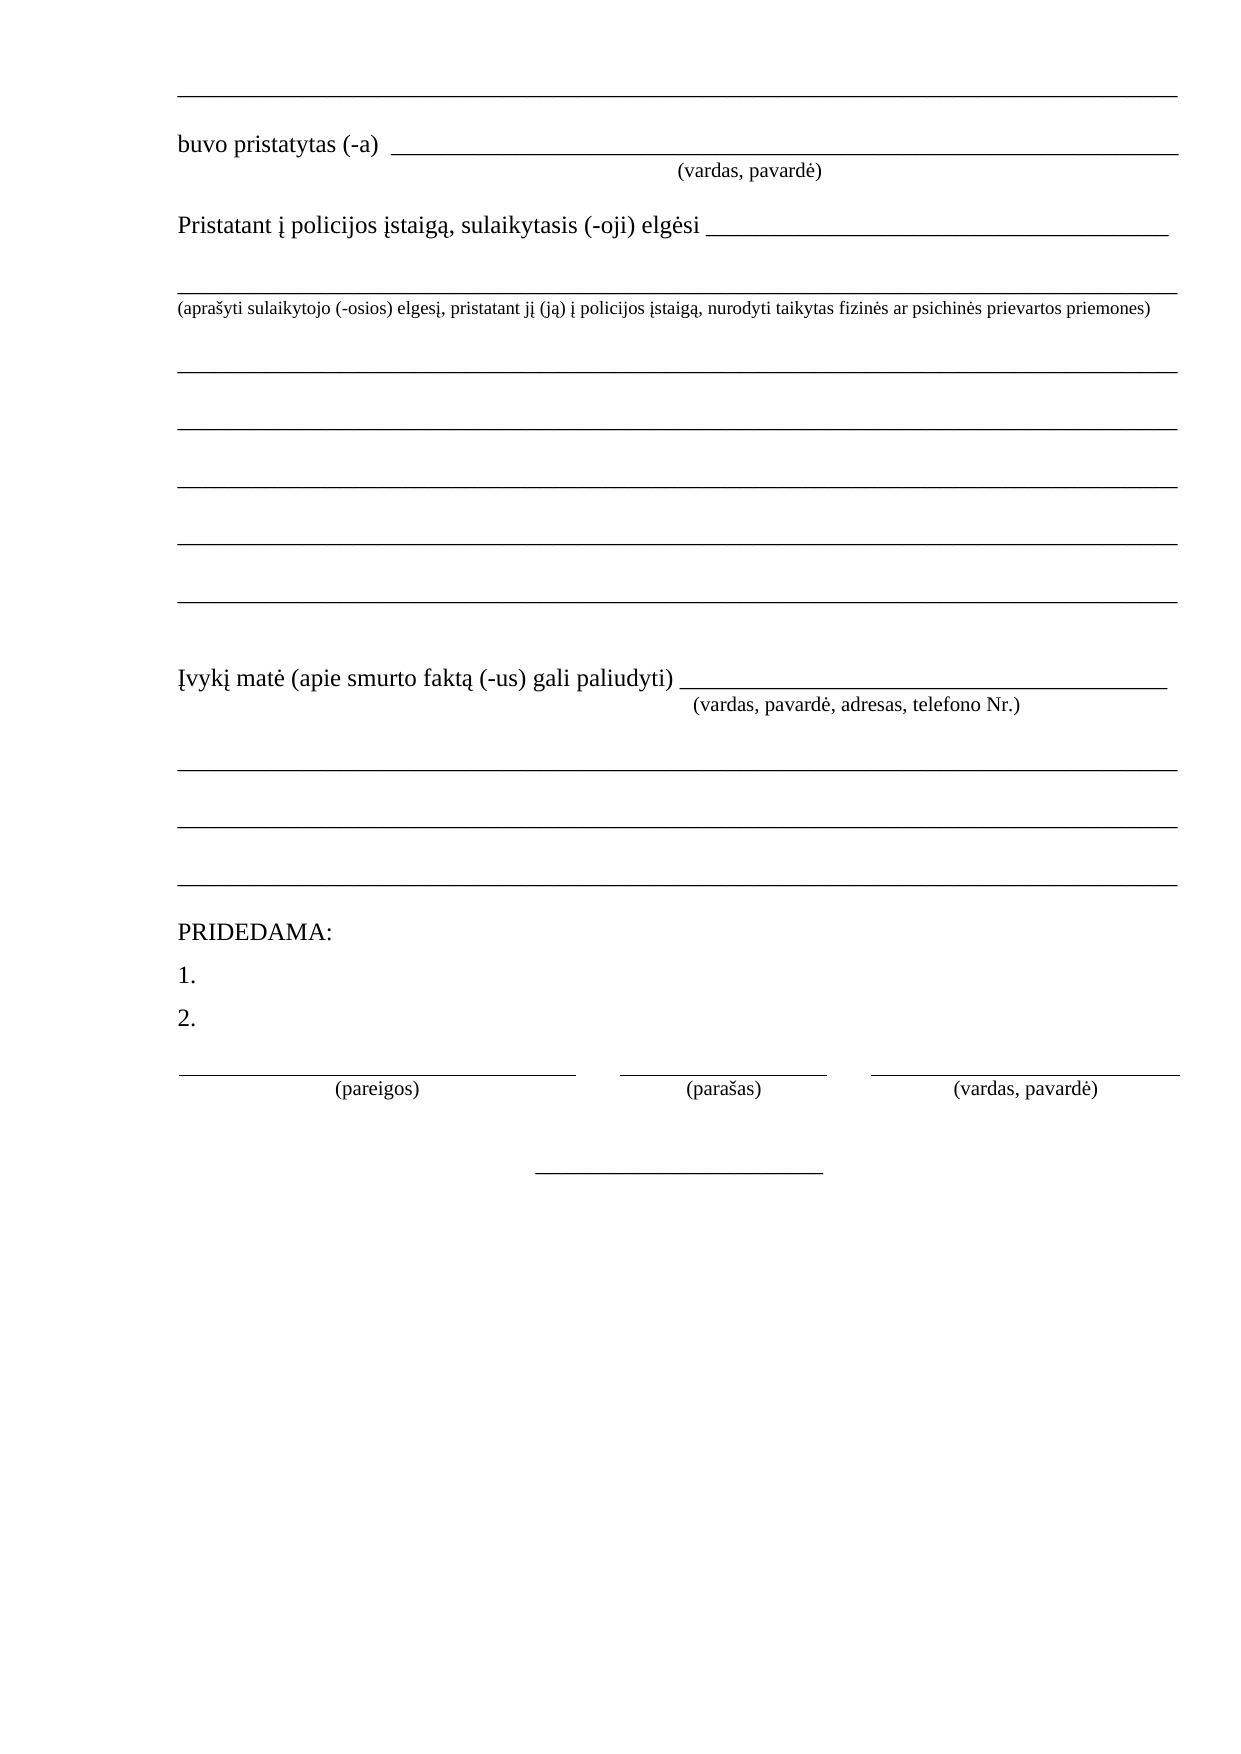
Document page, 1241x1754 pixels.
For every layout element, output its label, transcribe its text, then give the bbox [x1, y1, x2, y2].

text ________________________________________________________________________________ [177, 860, 1181, 888]
text ________________________________________________________________________________ [177, 71, 1181, 100]
table_header (parašas) [620, 1076, 827, 1148]
text Įvykį matė (apie smurto faktą (-us) gali paliudyti) _______________________________________ [177, 663, 1181, 692]
text ________________________________________________________________________________ [177, 519, 1181, 548]
text ________________________________________________________________________________ [177, 745, 1181, 773]
text ________________________________________________________________________________ [177, 347, 1181, 376]
text ________________________________________________________________________________ [177, 802, 1181, 831]
text (vardas, pavardė, adresas, telefono Nr.) [177, 692, 1181, 716]
text 2. [177, 1003, 1181, 1032]
text ________________________________________________________________________________ [177, 404, 1181, 433]
table_header [827, 1075, 871, 1148]
text ________________________________________________________________________________ [177, 462, 1181, 491]
text _______________________ [177, 1148, 1181, 1177]
text Pristatant į policijos įstaigą, sulaikytasis (-oji) elgėsi _____________________________________ [177, 210, 1181, 239]
table_header (pareigos) [179, 1076, 576, 1148]
text PRIDEDAMA: [177, 917, 1181, 946]
table_header [576, 1075, 620, 1148]
text buvo pristatytas (-a) _______________________________________________________________ [177, 129, 1181, 157]
table_header (vardas, pavardė) [871, 1076, 1180, 1148]
text (aprašyti sulaikytojo (-osios) elgesį, pristatant jį (ją) į policijos įstaigą, nurodyti taikytas fizinės ar psichinės prievartos priemones) [177, 297, 1181, 318]
text 1. [177, 960, 1181, 989]
text ________________________________________________________________________________ [177, 268, 1181, 297]
text ________________________________________________________________________________ [177, 577, 1181, 606]
text (vardas, pavardė) [177, 157, 1181, 182]
